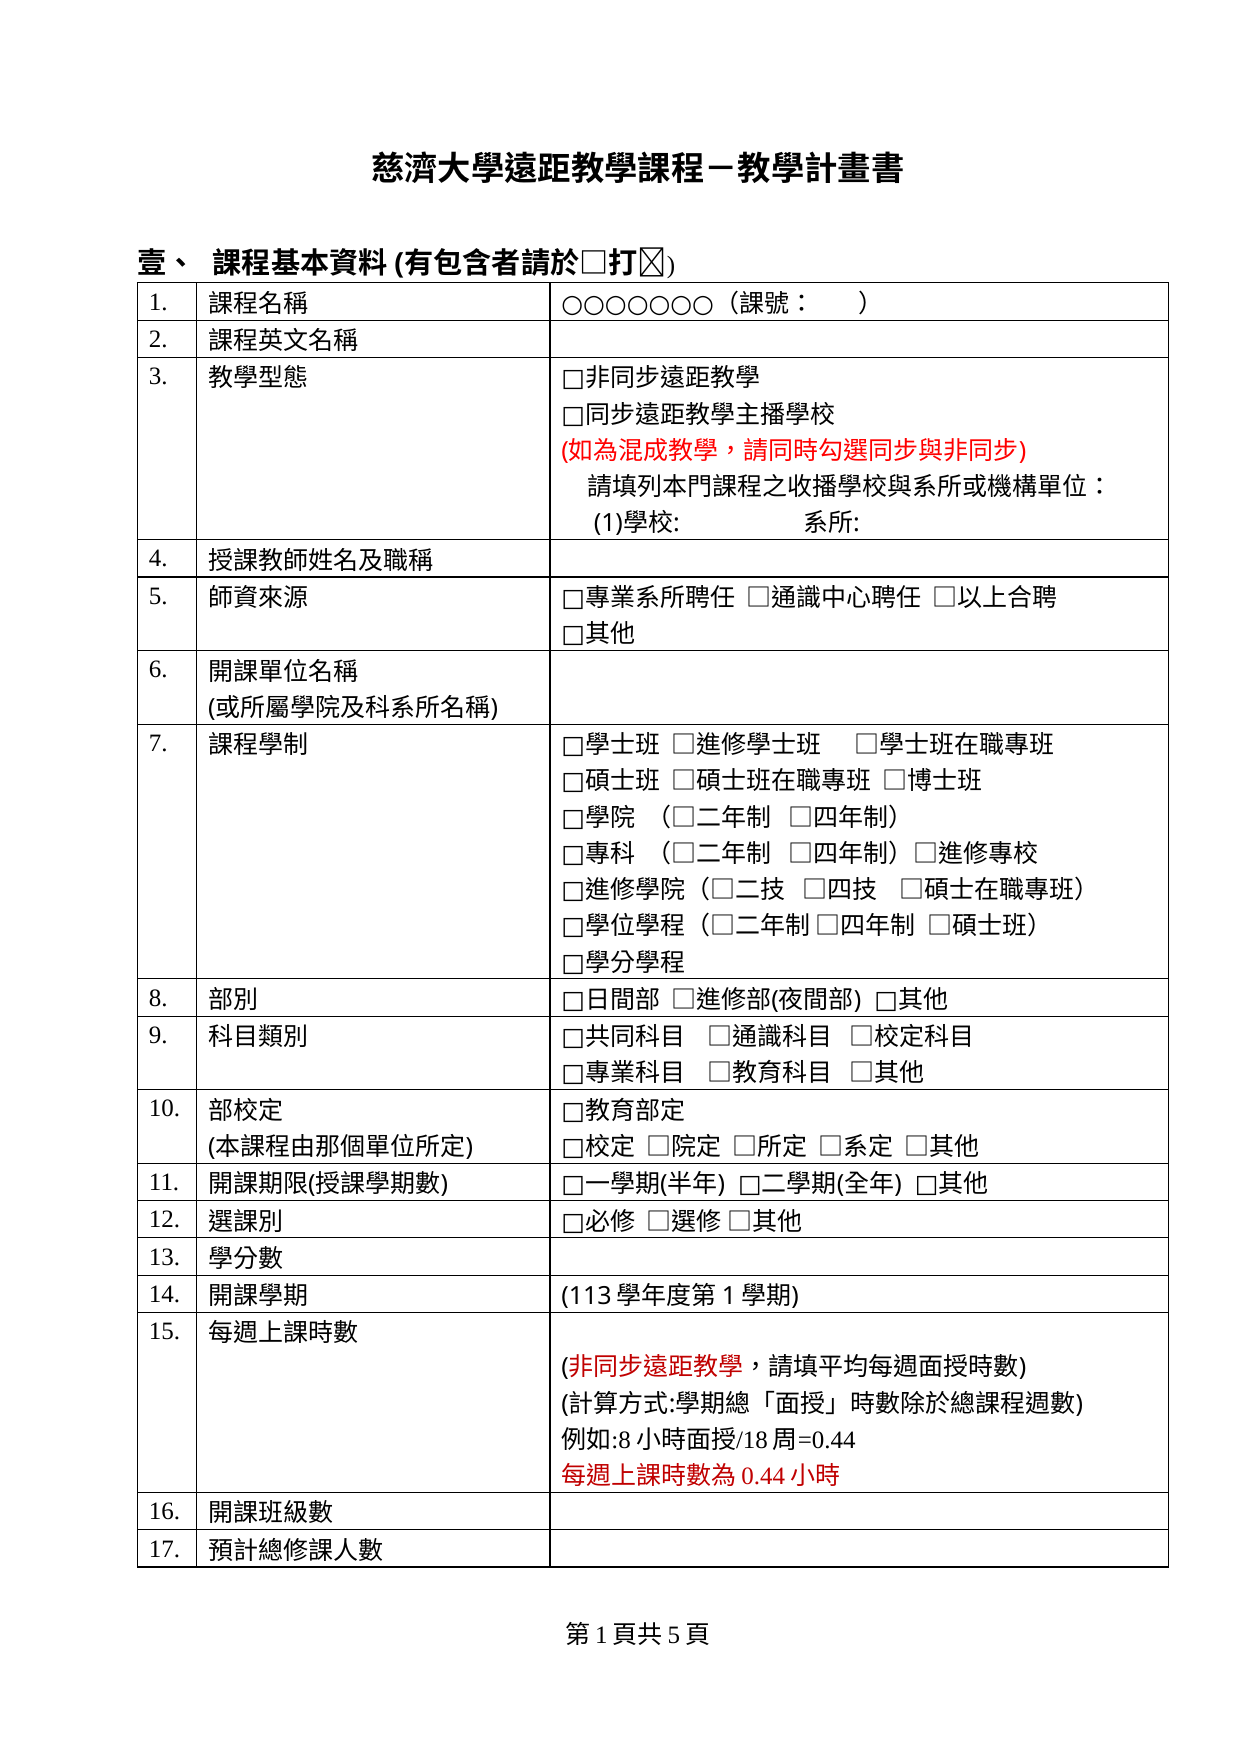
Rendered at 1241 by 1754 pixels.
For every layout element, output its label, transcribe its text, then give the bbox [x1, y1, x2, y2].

table_cell □教育部定 □校定 □院定 □所定 □系定 □其他 [551, 1090, 1168, 1163]
table_cell [138, 321, 196, 357]
table_cell 部校定 (本課程由那個單位所定) [197, 1090, 549, 1163]
table_cell □一學期(半年) □二學期(全年) □其他 [551, 1164, 1168, 1200]
list 課程基本資料 (有包含者請於□打) [137, 240, 1137, 282]
text 慈濟大學遠距教學課程－教學計畫書 [137, 142, 1137, 190]
table_cell [551, 1493, 1168, 1529]
table_cell [138, 540, 196, 576]
table_cell 教學型態 [197, 358, 549, 539]
table_cell 預計總修課人數 [197, 1530, 549, 1566]
table_cell 課程學制 [197, 725, 549, 978]
table_cell [138, 1313, 196, 1492]
table_cell □日間部 □進修部(夜間部) □其他 [551, 979, 1168, 1016]
table_cell [138, 1164, 196, 1200]
table_cell [551, 321, 1168, 357]
table_header ○○○○○○○（課號： ） [551, 283, 1168, 319]
table_cell [138, 358, 196, 539]
table_cell (非同步遠距教學，請填平均每週面授時數) (計算方式:學期總「面授」時數除於總課程週數) 例如:8小時面授/18周=0.44 每週上課時數為0.44小時 [551, 1313, 1168, 1492]
table_cell 開課單位名稱 (或所屬學院及科系所名稱) [197, 651, 549, 723]
table_cell [551, 1238, 1168, 1274]
table_cell □學士班 □進修學士班 □學士班在職專班 □碩士班 □碩士班在職專班 □博士班 □學院 （□二年制 □四年制） □專科 （□二年制 □四年制）□進修專校 □進修學院（□二技 □四技 □碩士在職專班） □學位學程（□二年制 □四年制 □碩士班） □學分學程 [551, 725, 1168, 978]
table_cell □非同步遠距教學 □同步遠距教學主播學校 (如為混成教學，請同時勾選同步與非同步) 請填列本門課程之收播學校與系所或機構單位： (1)學校: 系所: [551, 358, 1168, 539]
table_cell [138, 651, 196, 723]
table_cell [551, 1530, 1168, 1566]
table_cell 學分數 [197, 1238, 549, 1274]
table_cell 每週上課時數 [197, 1313, 549, 1492]
table_cell □共同科目 □通識科目 □校定科目 □專業科目 □教育科目 □其他 [551, 1017, 1168, 1089]
table_cell □專業系所聘任 □通識中心聘任 □以上合聘 □其他 [551, 578, 1168, 650]
table_cell 部別 [197, 979, 549, 1016]
table_cell [138, 1090, 196, 1163]
table_cell [551, 540, 1168, 576]
table_cell 師資來源 [197, 578, 549, 650]
table_cell [551, 651, 1168, 723]
table_cell [138, 1493, 196, 1529]
table_cell [138, 1276, 196, 1312]
table_cell 開課班級數 [197, 1493, 549, 1529]
table_cell 開課學期 [197, 1276, 549, 1312]
table_cell [138, 1238, 196, 1274]
table_cell [138, 979, 196, 1016]
table_cell [138, 1017, 196, 1089]
table_header [138, 283, 196, 319]
table_cell 授課教師姓名及職稱 [197, 540, 549, 576]
table_cell (113學年度第1學期) [551, 1276, 1168, 1312]
table_header 課程名稱 [197, 283, 549, 319]
table_cell □必修 □選修 □其他 [551, 1201, 1168, 1237]
table_cell 開課期限(授課學期數) [197, 1164, 549, 1200]
table_cell [138, 578, 196, 650]
table_cell 選課別 [197, 1201, 549, 1237]
table_cell 課程英文名稱 [197, 321, 549, 357]
table_cell [138, 1530, 196, 1566]
table_cell [138, 725, 196, 978]
table_cell 科目類別 [197, 1017, 549, 1089]
table_cell [138, 1201, 196, 1237]
